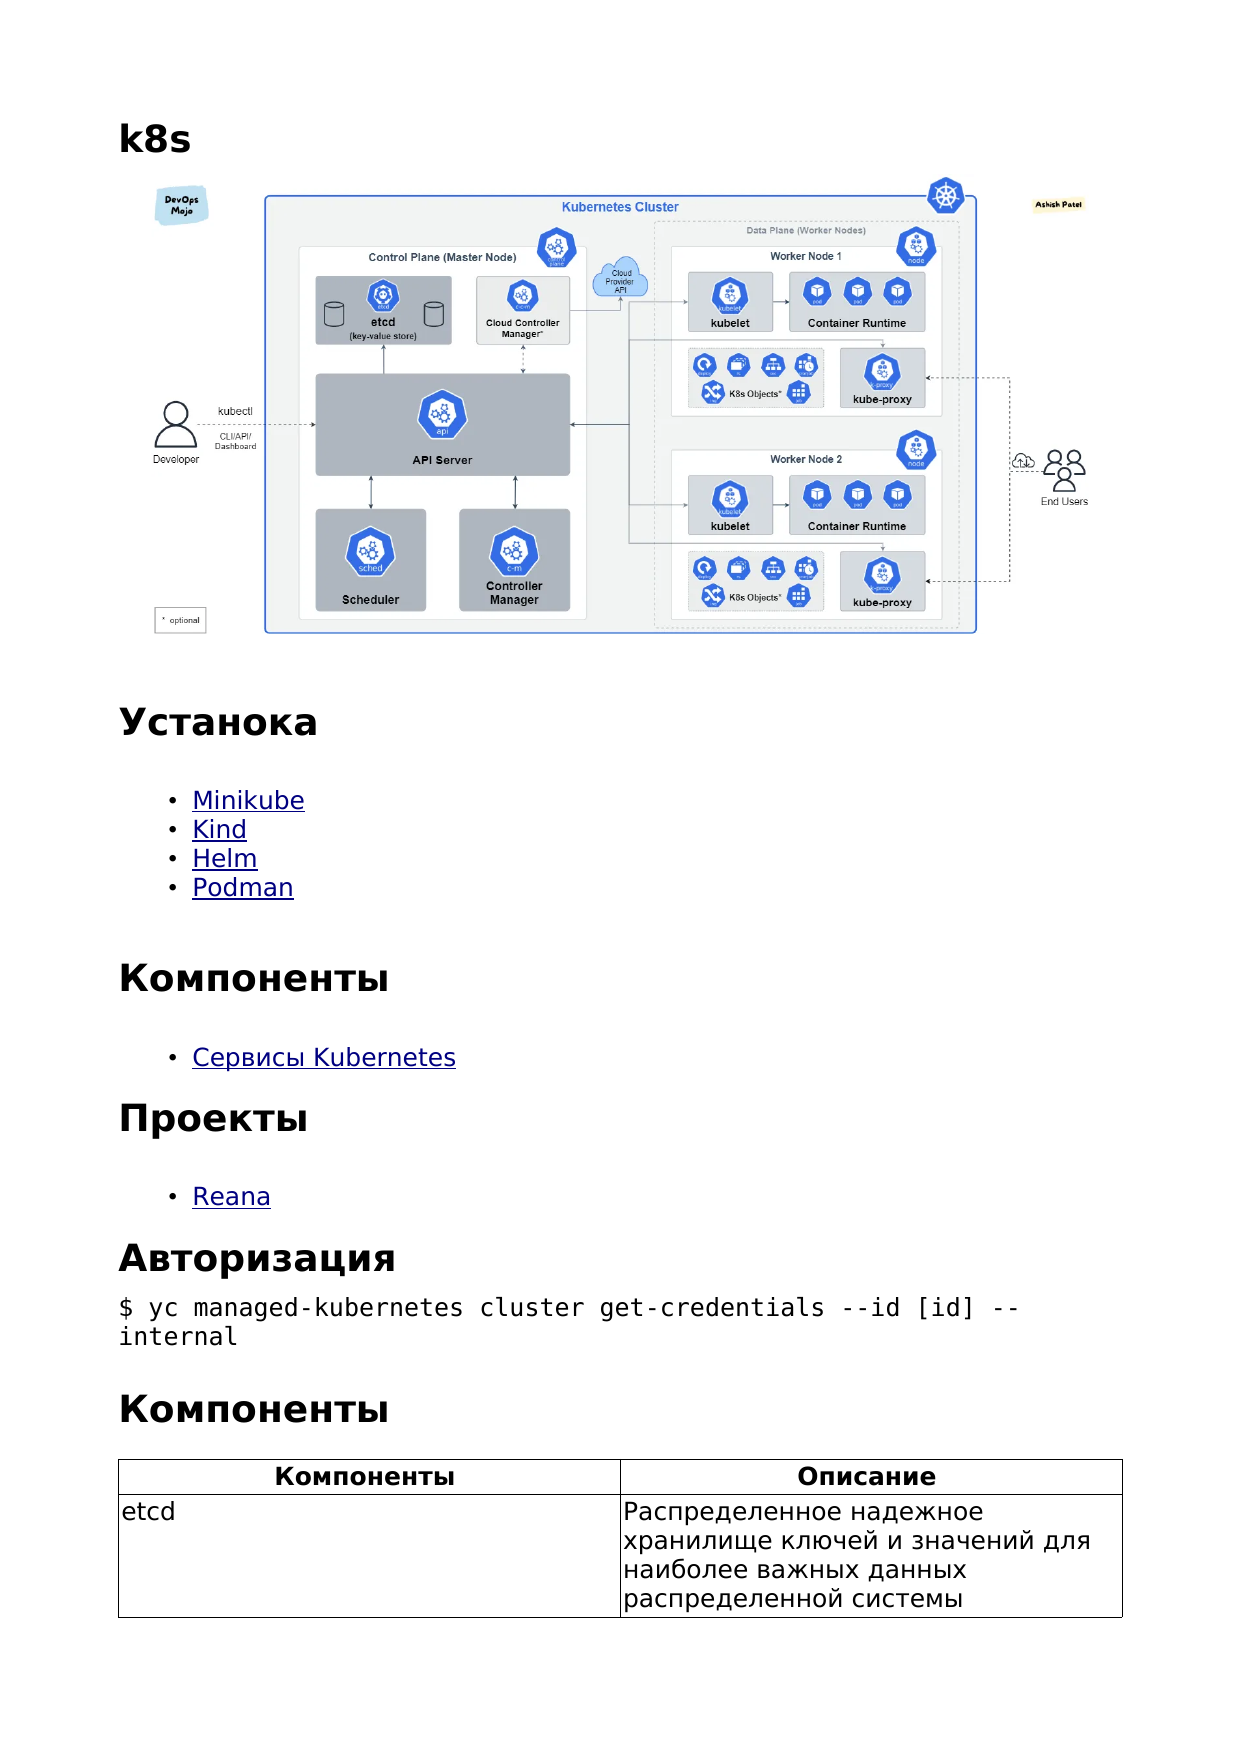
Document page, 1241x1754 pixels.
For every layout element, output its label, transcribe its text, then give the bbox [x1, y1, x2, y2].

list Helm [177, 844, 1122, 873]
list Podman [177, 873, 1122, 903]
subtitle Компоненты [118, 1388, 1122, 1432]
list Сервисы Kubernetes [177, 1043, 1122, 1072]
subtitle Устанока [118, 700, 1122, 744]
table_header Компоненты [119, 1460, 620, 1494]
list Minikube [177, 786, 1122, 815]
list Reana [177, 1182, 1122, 1212]
table_cell Распределенное надежное хранилище ключей и значений для наиболее важных данных распределенной системы [621, 1495, 1122, 1617]
subtitle Проекты [118, 1097, 1122, 1141]
table_cell etcd [119, 1495, 620, 1617]
picture [151, 174, 1089, 634]
subtitle Компоненты [118, 957, 1122, 1001]
subtitle Авторизация [118, 1237, 1122, 1280]
subtitle k8s [118, 118, 1122, 162]
list Kind [177, 815, 1122, 844]
table_header Описание [621, 1460, 1122, 1494]
text $ yc managed-kubernetes cluster get-credentials --id [id] --internal [118, 1293, 1122, 1351]
